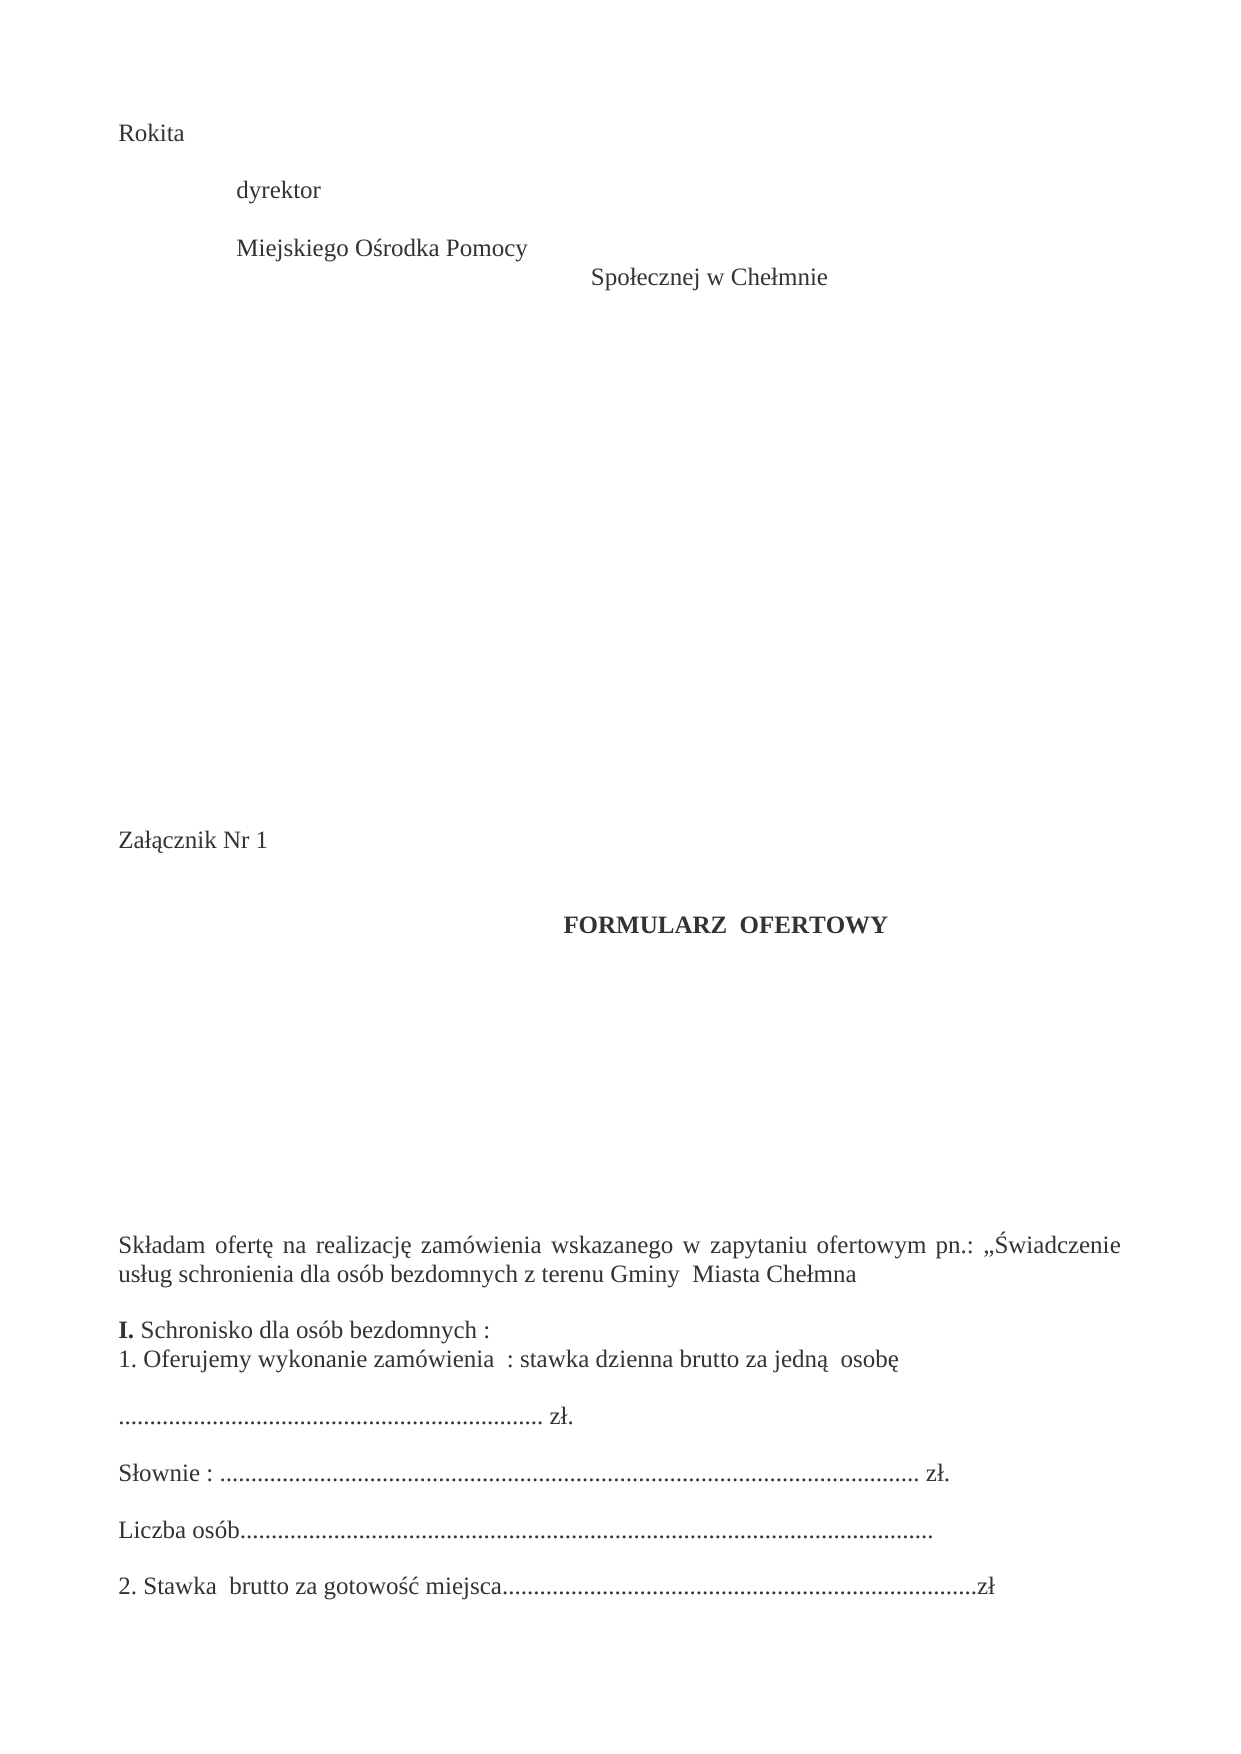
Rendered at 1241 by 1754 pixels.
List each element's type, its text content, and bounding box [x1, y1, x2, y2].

text 1. Oferujemy wykonanie zamówienia : stawka dzienna brutto za jedną osobę [118, 1344, 1122, 1373]
table_header [186, 968, 208, 1011]
table_cell [118, 1055, 141, 1098]
text FORMULARZ OFERTOWY [145, 910, 1122, 939]
text dyrektor [118, 147, 1122, 204]
text Składam ofertę na realizację zamówienia wskazanego w zapytaniu ofertowym pn.: „Świadczenie usług schronienia dla osób bezdomnych z terenu Gminy Miasta Chełmna [118, 1230, 1122, 1288]
text Miejskiego Ośrodka Pomocy Społecznej w Chełmnie [118, 204, 1122, 291]
table_cell [118, 1186, 141, 1230]
table_cell [141, 1142, 231, 1186]
table_header [208, 968, 231, 1011]
table_cell [118, 1142, 141, 1186]
table_cell [141, 1055, 231, 1098]
text Liczba osób............................................................................................................... [118, 1515, 1122, 1543]
table_header [118, 968, 141, 1011]
table_header [163, 968, 186, 1011]
text Rokita [118, 118, 1122, 147]
table_cell [141, 1186, 231, 1230]
table_cell [141, 1099, 231, 1142]
text I. Schronisko dla osób bezdomnych : [118, 1316, 1122, 1344]
text Słownie : ................................................................................................................ zł. [118, 1458, 1122, 1487]
text .................................................................... zł. [118, 1401, 1122, 1430]
table_cell [141, 1011, 231, 1055]
text Załącznik Nr 1 [118, 825, 1122, 854]
text 2. Stawka brutto za gotowość miejsca............................................................................zł [118, 1571, 1122, 1600]
table_cell [118, 1011, 141, 1055]
table_header [141, 968, 163, 1011]
table_cell [118, 1099, 141, 1142]
